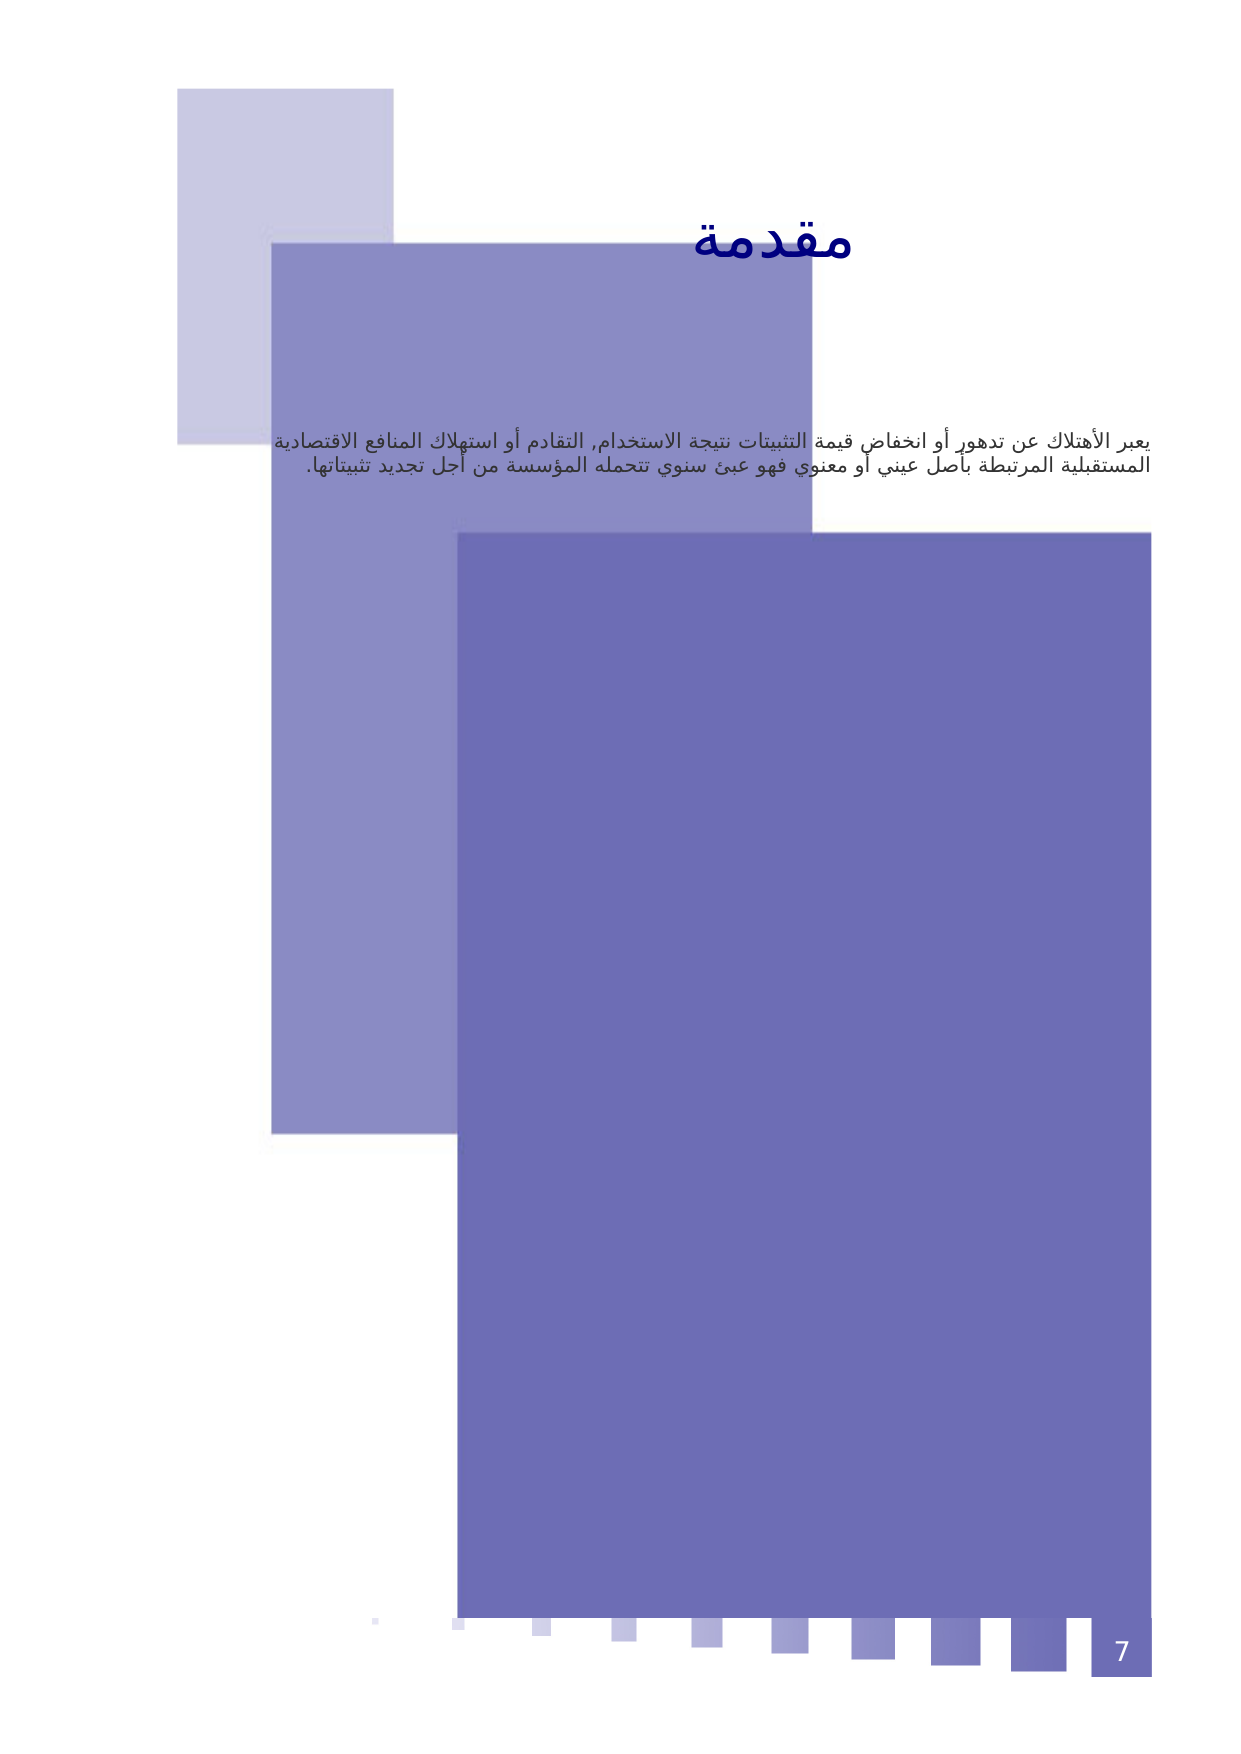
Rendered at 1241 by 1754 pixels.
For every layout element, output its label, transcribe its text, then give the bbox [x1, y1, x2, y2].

picture [177, 477, 1152, 1677]
picture [177, 88, 1152, 429]
text يعبر الأهتلاك عن تدهور أو انخفاض قيمة التثبيتات نتيجة الاستخدام, التقادم أو استهلاك المنافع الاقتصادية المستقبلية المرتبطة بأصل عيني أو معنوي فهو عبئ سنوي تتحمله المؤسسة من أجل تجديد تثبيتاتها. [177, 429, 1152, 477]
title مقدمة [213, 199, 856, 272]
